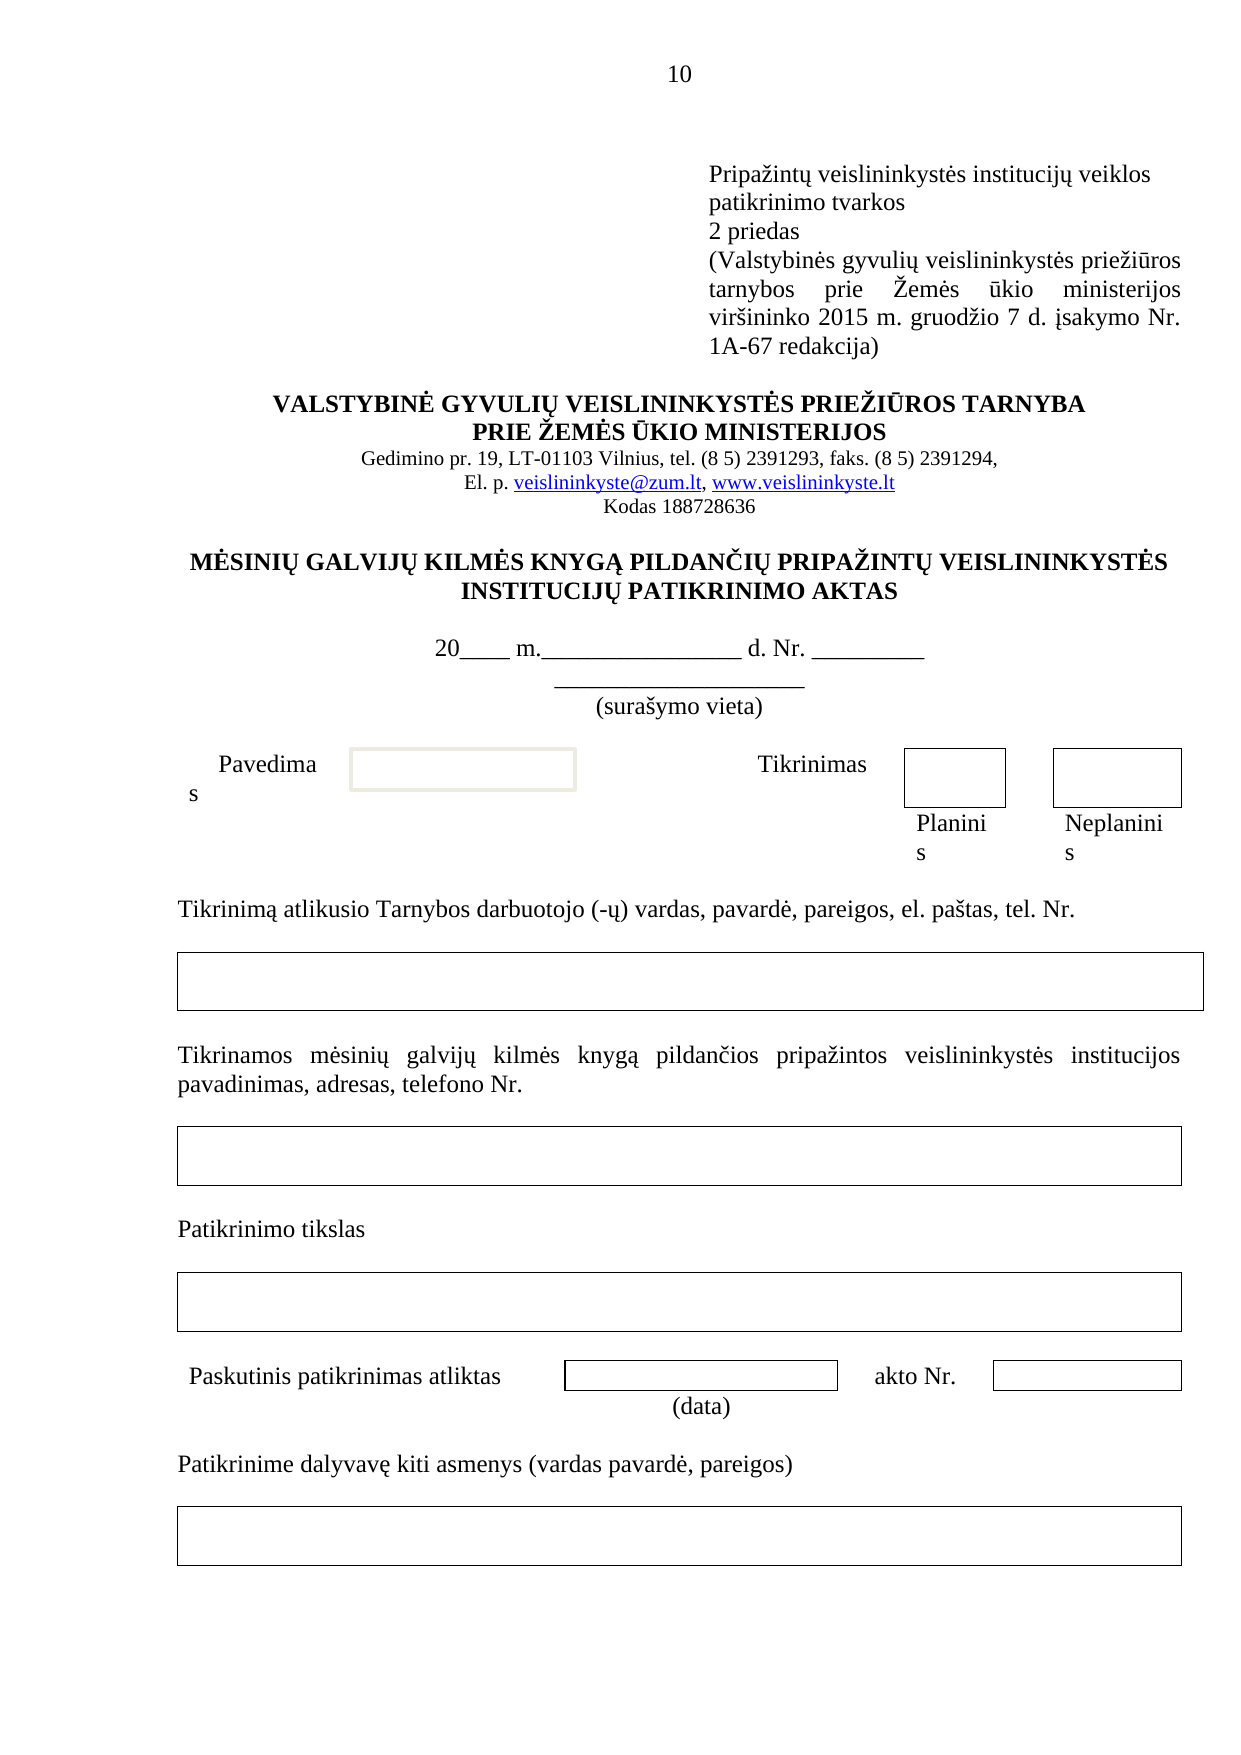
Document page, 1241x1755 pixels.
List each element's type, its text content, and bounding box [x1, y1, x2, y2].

table_header [336, 748, 647, 807]
table_header [178, 1507, 1181, 1565]
table_cell [177, 1390, 565, 1420]
table_cell [647, 807, 719, 865]
table_cell (data) [565, 1391, 837, 1420]
text PRIE ŽEMĖS ŪKIO MINISTERIJOS [177, 417, 1181, 446]
table_header [178, 953, 1203, 1010]
text Gedimino pr. 19, LT-01103 Vilnius, tel. (8 5) 2391293, faks. (8 5) 2391294, [177, 446, 1181, 470]
table_header [178, 1127, 1181, 1185]
text El. p. veislininkyste@zum.lt, www.veislininkyste.lt [177, 470, 1181, 494]
table_cell [177, 807, 336, 865]
text (surašymo vieta) [177, 691, 1181, 719]
table_cell [336, 807, 647, 865]
text Pripažintų veislininkystės institucijų veiklos [709, 159, 1181, 187]
table_header Paskutinis patikrinimas atliktas [177, 1360, 564, 1390]
table_header [647, 748, 719, 807]
table_header [178, 1273, 1181, 1331]
table_cell Planinis [905, 808, 1006, 865]
table_header [1054, 749, 1181, 807]
table_header akto Nr. [838, 1360, 993, 1390]
text Patikrinime dalyvavę kiti asmenys (vardas pavardė, pareigos) [177, 1449, 1181, 1477]
table_cell [993, 1391, 1181, 1420]
text 20____ m.________________ d. Nr. _________ [177, 633, 1181, 662]
text (Valstybinės gyvulių veislininkystės priežiūros tarnybos prie Žemės ūkio ministerijos viršininko 2015 m. gruodžio 7 d. įsakymo Nr. 1A-67 redakcija) [709, 245, 1181, 360]
text Patikrinimo tikslas [177, 1214, 1181, 1243]
table_header [994, 1361, 1181, 1390]
table_cell [720, 807, 905, 865]
table_cell Neplaninis [1053, 808, 1181, 865]
text ____________________ [177, 662, 1181, 691]
table_header [566, 1361, 837, 1390]
text patikrinimo tvarkos [709, 187, 1181, 216]
table_cell [838, 1390, 993, 1420]
text Tikrinimą atlikusio Tarnybos darbuotojo (-ų) vardas, pavardė, pareigos, el. paštas, tel. Nr. [177, 894, 1181, 923]
table_header [905, 749, 1005, 807]
text VALSTYBINĖ GYVULIŲ VEISLININKYSTĖS PRIEŽIŪROS TARNYBA [177, 389, 1181, 417]
table_header [1006, 748, 1053, 807]
table_cell [1006, 807, 1053, 865]
text MĖSINIŲ GALVIJŲ KILMĖS KNYGĄ PILDANČIŲ PRIPAŽINTŲ VEISLININKYSTĖS INSTITUCIJŲ PATIKRINIMO AKTAS [177, 547, 1181, 604]
table_header Tikrinimas [720, 748, 904, 807]
text 2 priedas [709, 216, 1181, 245]
text Kodas 188728636 [177, 494, 1181, 518]
text Tikrinamos mėsinių galvijų kilmės knygą pildančios pripažintos veislininkystės institucijos pavadinimas, adresas, telefono Nr. [177, 1040, 1181, 1097]
table_header Pavedimas [177, 748, 336, 807]
